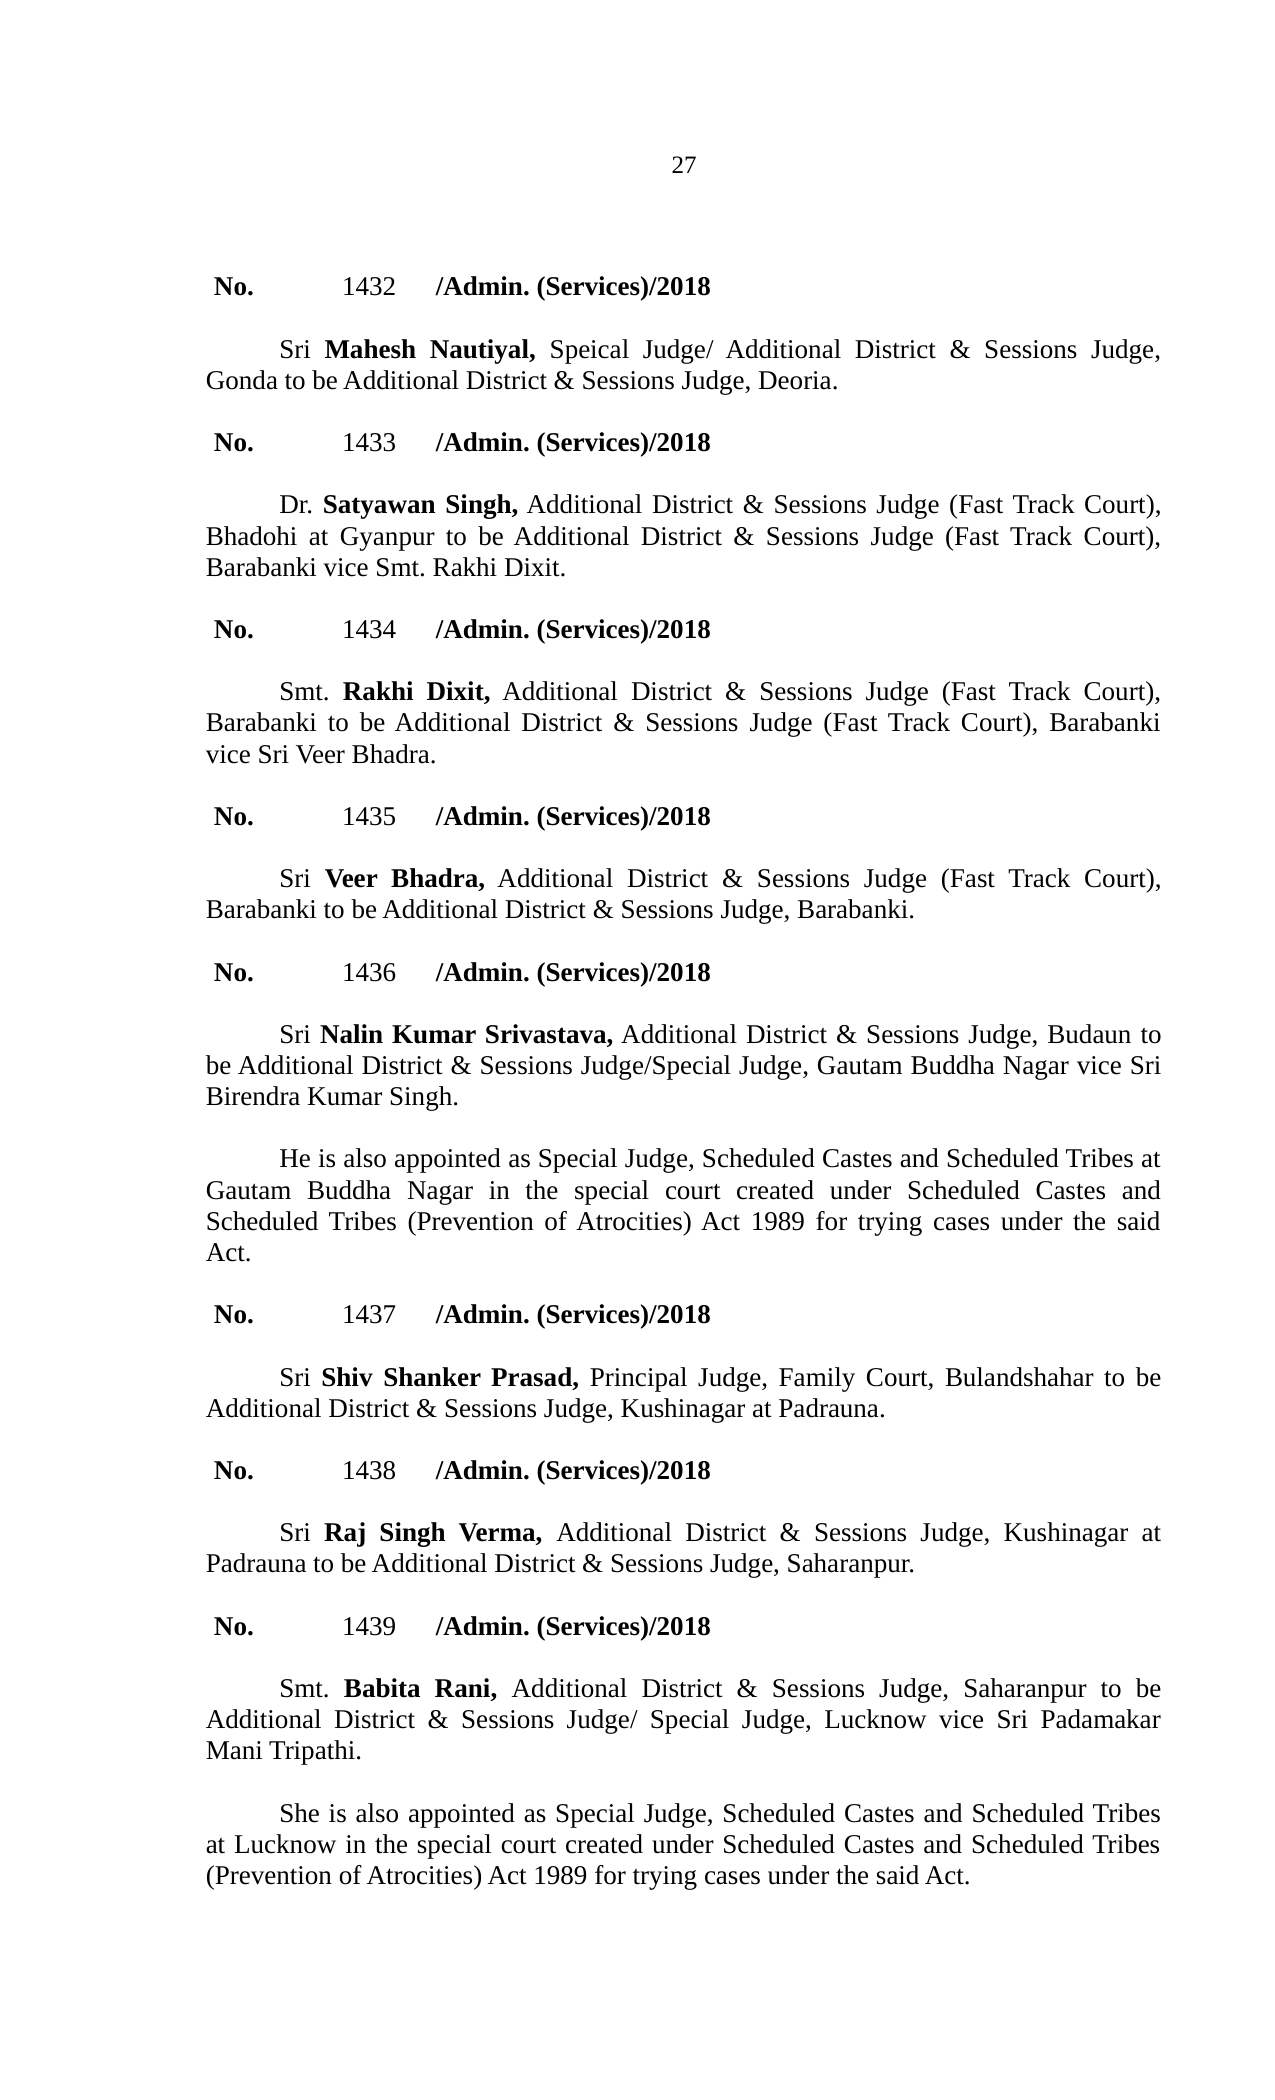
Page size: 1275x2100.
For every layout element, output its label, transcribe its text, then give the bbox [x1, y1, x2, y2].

table_header /Admin. (Services)/2018 [424, 1610, 771, 1641]
text Smt. Rakhi Dixit, Additional District & Sessions Judge (Fast Track Court), Barabanki to be Additional District & Sessions Judge (Fast Track Court), Barabanki vice Sri Veer Bhadra. [206, 675, 1162, 769]
table_header No. [203, 956, 293, 987]
table_header [293, 956, 424, 987]
table_header /Admin. (Services)/2018 [424, 613, 771, 644]
table_header [293, 800, 424, 831]
text Sri Raj Singh Verma, Additional District & Sessions Judge, Kushinagar at Padrauna to be Additional District & Sessions Judge, Saharanpur. [206, 1516, 1162, 1579]
text Sri Veer Bhadra, Additional District & Sessions Judge (Fast Track Court), Barabanki to be Additional District & Sessions Judge, Barabanki. [206, 862, 1162, 924]
text Sri Shiv Shanker Prasad, Principal Judge, Family Court, Bulandshahar to be Additional District & Sessions Judge, Kushinagar at Padrauna. [206, 1361, 1162, 1423]
text Dr. Satyawan Singh, Additional District & Sessions Judge (Fast Track Court), Bhadohi at Gyanpur to be Additional District & Sessions Judge (Fast Track Court), Barabanki vice Smt. Rakhi Dixit. [206, 488, 1162, 582]
table_header /Admin. (Services)/2018 [424, 800, 771, 831]
text She is also appointed as Special Judge, Scheduled Castes and Scheduled Tribes at Lucknow in the special court created under Scheduled Castes and Scheduled Tribes (Prevention of Atrocities) Act 1989 for trying cases under the said Act. [206, 1797, 1162, 1890]
table_header No. [203, 613, 293, 644]
table_header [293, 426, 424, 457]
table_header /Admin. (Services)/2018 [424, 1298, 771, 1329]
table_header [293, 613, 424, 644]
text Smt. Babita Rani, Additional District & Sessions Judge, Saharanpur to be Additional District & Sessions Judge/ Special Judge, Lucknow vice Sri Padamakar Mani Tripathi. [206, 1672, 1162, 1766]
table_header [293, 271, 424, 302]
text Sri Nalin Kumar Srivastava, Additional District & Sessions Judge, Budaun to be Additional District & Sessions Judge/Special Judge, Gautam Buddha Nagar vice Sri Birendra Kumar Singh. [206, 1018, 1162, 1111]
table_header No. [203, 1610, 293, 1641]
table_header /Admin. (Services)/2018 [424, 426, 771, 457]
table_header [293, 1298, 424, 1329]
table_header /Admin. (Services)/2018 [424, 271, 771, 302]
table_header No. [203, 1454, 293, 1485]
table_header No. [203, 800, 293, 831]
table_header /Admin. (Services)/2018 [424, 1454, 771, 1485]
table_header /Admin. (Services)/2018 [424, 956, 771, 987]
table_header [293, 1454, 424, 1485]
table_header No. [203, 271, 293, 302]
table_header [293, 1610, 424, 1641]
table_header No. [203, 426, 293, 457]
table_header No. [203, 1298, 293, 1329]
text He is also appointed as Special Judge, Scheduled Castes and Scheduled Tribes at Gautam Buddha Nagar in the special court created under Scheduled Castes and Scheduled Tribes (Prevention of Atrocities) Act 1989 for trying cases under the said Act. [206, 1143, 1162, 1267]
text Sri Mahesh Nautiyal, Speical Judge/ Additional District & Sessions Judge, Gonda to be Additional District & Sessions Judge, Deoria. [206, 333, 1162, 395]
